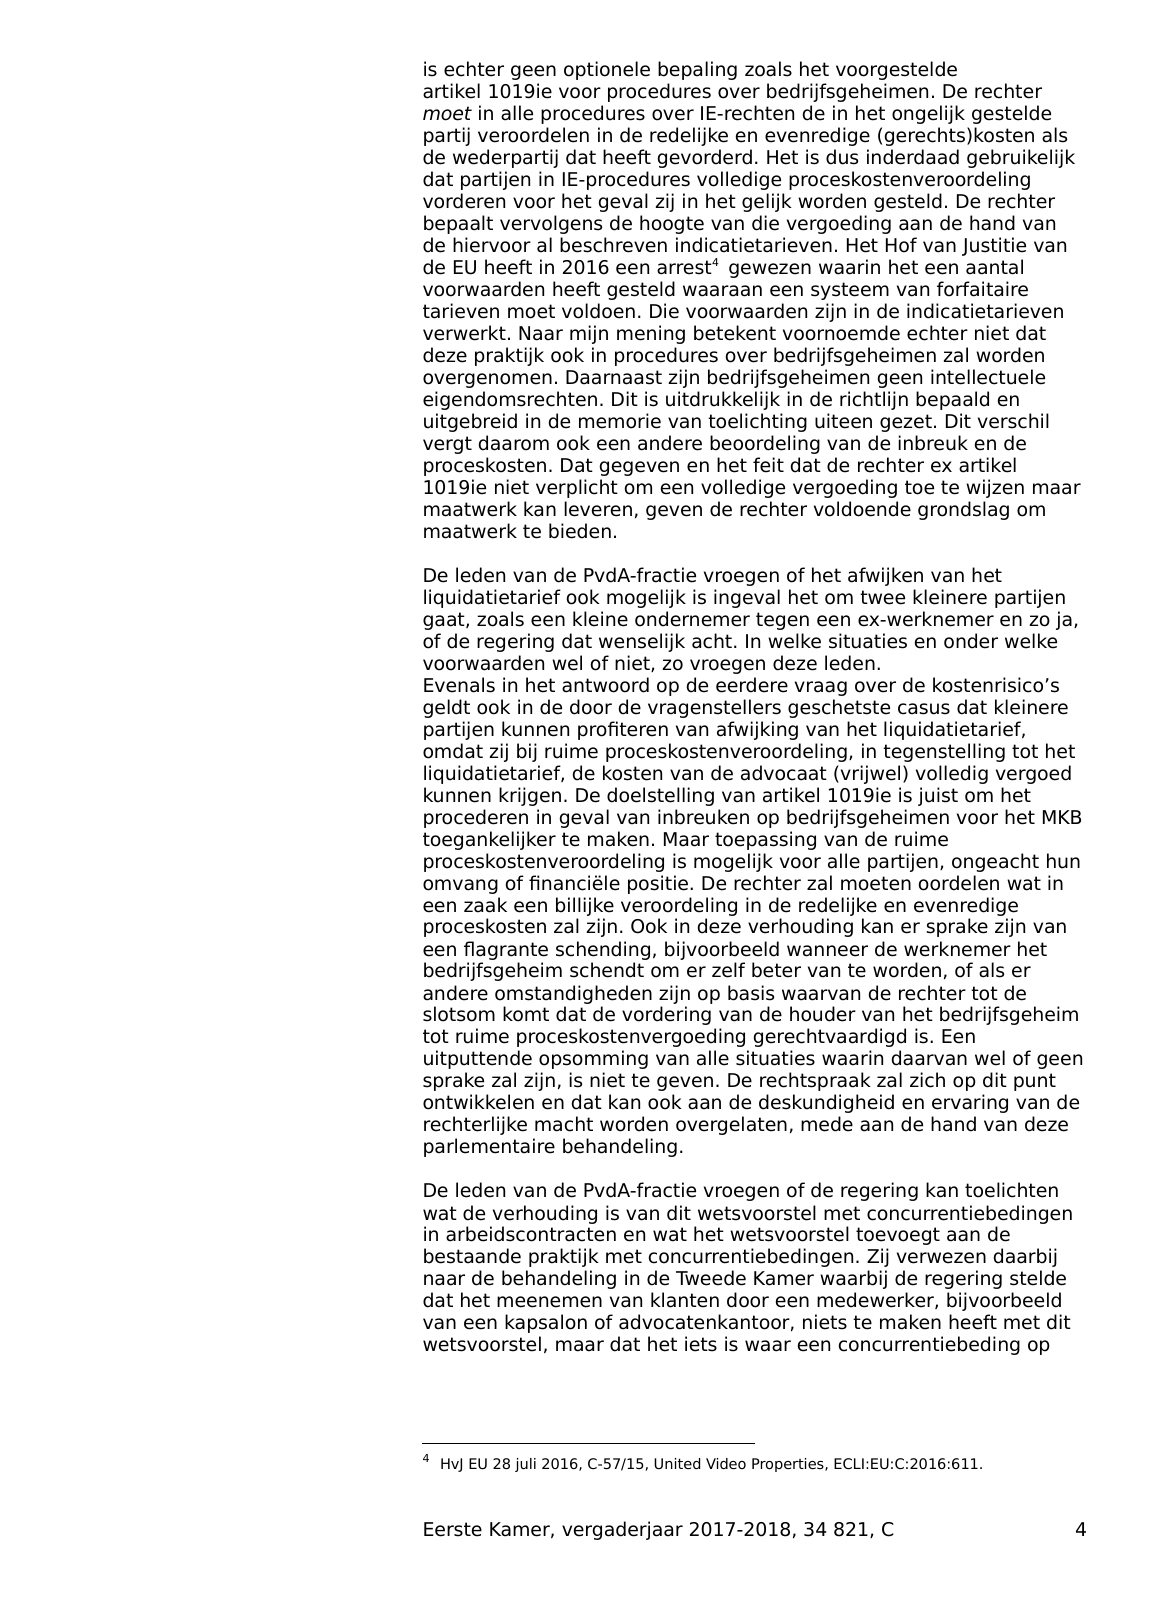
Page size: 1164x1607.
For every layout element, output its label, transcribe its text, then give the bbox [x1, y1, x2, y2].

text De leden van de PvdA-fractie vroegen of het afwijken van het liquidatietarief ook mogelijk is ingeval het om twee kleinere partijen gaat, zoals een kleine ondernemer tegen een ex-werknemer en zo ja, of de regering dat wenselijk acht. In welke situaties en onder welke voorwaarden wel of niet, zo vroegen deze leden. [422, 565, 1087, 675]
text De leden van de PvdA-fractie vroegen of de regering kan toelichten wat de verhouding is van dit wetsvoorstel met concurrentiebedingen in arbeidscontracten en wat het wetsvoorstel toevoegt aan de bestaande praktijk met concurrentiebedingen. Zij verwezen daarbij naar de behandeling in de Tweede Kamer waarbij de regering stelde dat het meenemen van klanten door een medewerker, bijvoorbeeld van een kapsalon of advocatenkantoor, niets te maken heeft met dit wetsvoorstel, maar dat het iets is waar een concurrentiebeding op [422, 1180, 1087, 1356]
text is echter geen optionele bepaling zoals het voorgestelde artikel 1019ie voor procedures over bedrijfsgeheimen. De rechter moet in alle procedures over IE-rechten de in het ongelijk gestelde partij veroordelen in de redelijke en evenredige (gerechts)kosten als de wederpartij dat heeft gevorderd. Het is dus inderdaad gebruikelijk dat partijen in IE-procedures volledige proceskostenveroordeling vorderen voor het geval zij in het gelijk worden gesteld. De rechter bepaalt vervolgens de hoogte van die vergoeding aan de hand van de hiervoor al beschreven indicatietarieven. Het Hof van Justitie van de EU heeft in 2016 een arrest gewezen waarin het een aantal voorwaarden heeft gesteld waaraan een systeem van forfaitaire tarieven moet voldoen. Die voorwaarden zijn in de indicatietarieven verwerkt. Naar mijn mening betekent voornoemde echter niet dat deze praktijk ook in procedures over bedrijfsgeheimen zal worden overgenomen. Daarnaast zijn bedrijfsgeheimen geen intellectuele eigendomsrechten. Dit is uitdrukkelijk in de richtlijn bepaald en uitgebreid in de memorie van toelichting uiteen gezet. Dit verschil vergt daarom ook een andere beoordeling van de inbreuk en de proceskosten. Dat gegeven en het feit dat de rechter ex artikel 1019ie niet verplicht om een volledige vergoeding toe te wijzen maar maatwerk kan leveren, geven de rechter voldoende grondslag om maatwerk te bieden. [422, 59, 1087, 543]
text Evenals in het antwoord op de eerdere vraag over de kostenrisico’s geldt ook in de door de vragenstellers geschetste casus dat kleinere partijen kunnen profiteren van afwijking van het liquidatietarief, omdat zij bij ruime proceskostenveroordeling, in tegenstelling tot het liquidatietarief, de kosten van de advocaat (vrijwel) volledig vergoed kunnen krijgen. De doelstelling van artikel 1019ie is juist om het procederen in geval van inbreuken op bedrijfsgeheimen voor het MKB toegankelijker te maken. Maar toepassing van de ruime proceskostenveroordeling is mogelijk voor alle partijen, ongeacht hun omvang of financiële positie. De rechter zal moeten oordelen wat in een zaak een billijke veroordeling in de redelijke en evenredige proceskosten zal zijn. Ook in deze verhouding kan er sprake zijn van een flagrante schending, bijvoorbeeld wanneer de werknemer het bedrijfsgeheim schendt om er zelf beter van te worden, of als er andere omstandigheden zijn op basis waarvan de rechter tot de slotsom komt dat de vordering van de houder van het bedrijfsgeheim tot ruime proceskostenvergoeding gerechtvaardigd is. Een uitputtende opsomming van alle situaties waarin daarvan wel of geen sprake zal zijn, is niet te geven. De rechtspraak zal zich op dit punt ontwikkelen en dat kan ook aan de deskundigheid en ervaring van de rechterlijke macht worden overgelaten, mede aan de hand van deze parlementaire behandeling. [422, 675, 1087, 1158]
text HvJ EU 28 juli 2016, C-57/15, United Video Properties, ECLI:EU:C:2016:611. [422, 1452, 1087, 1474]
